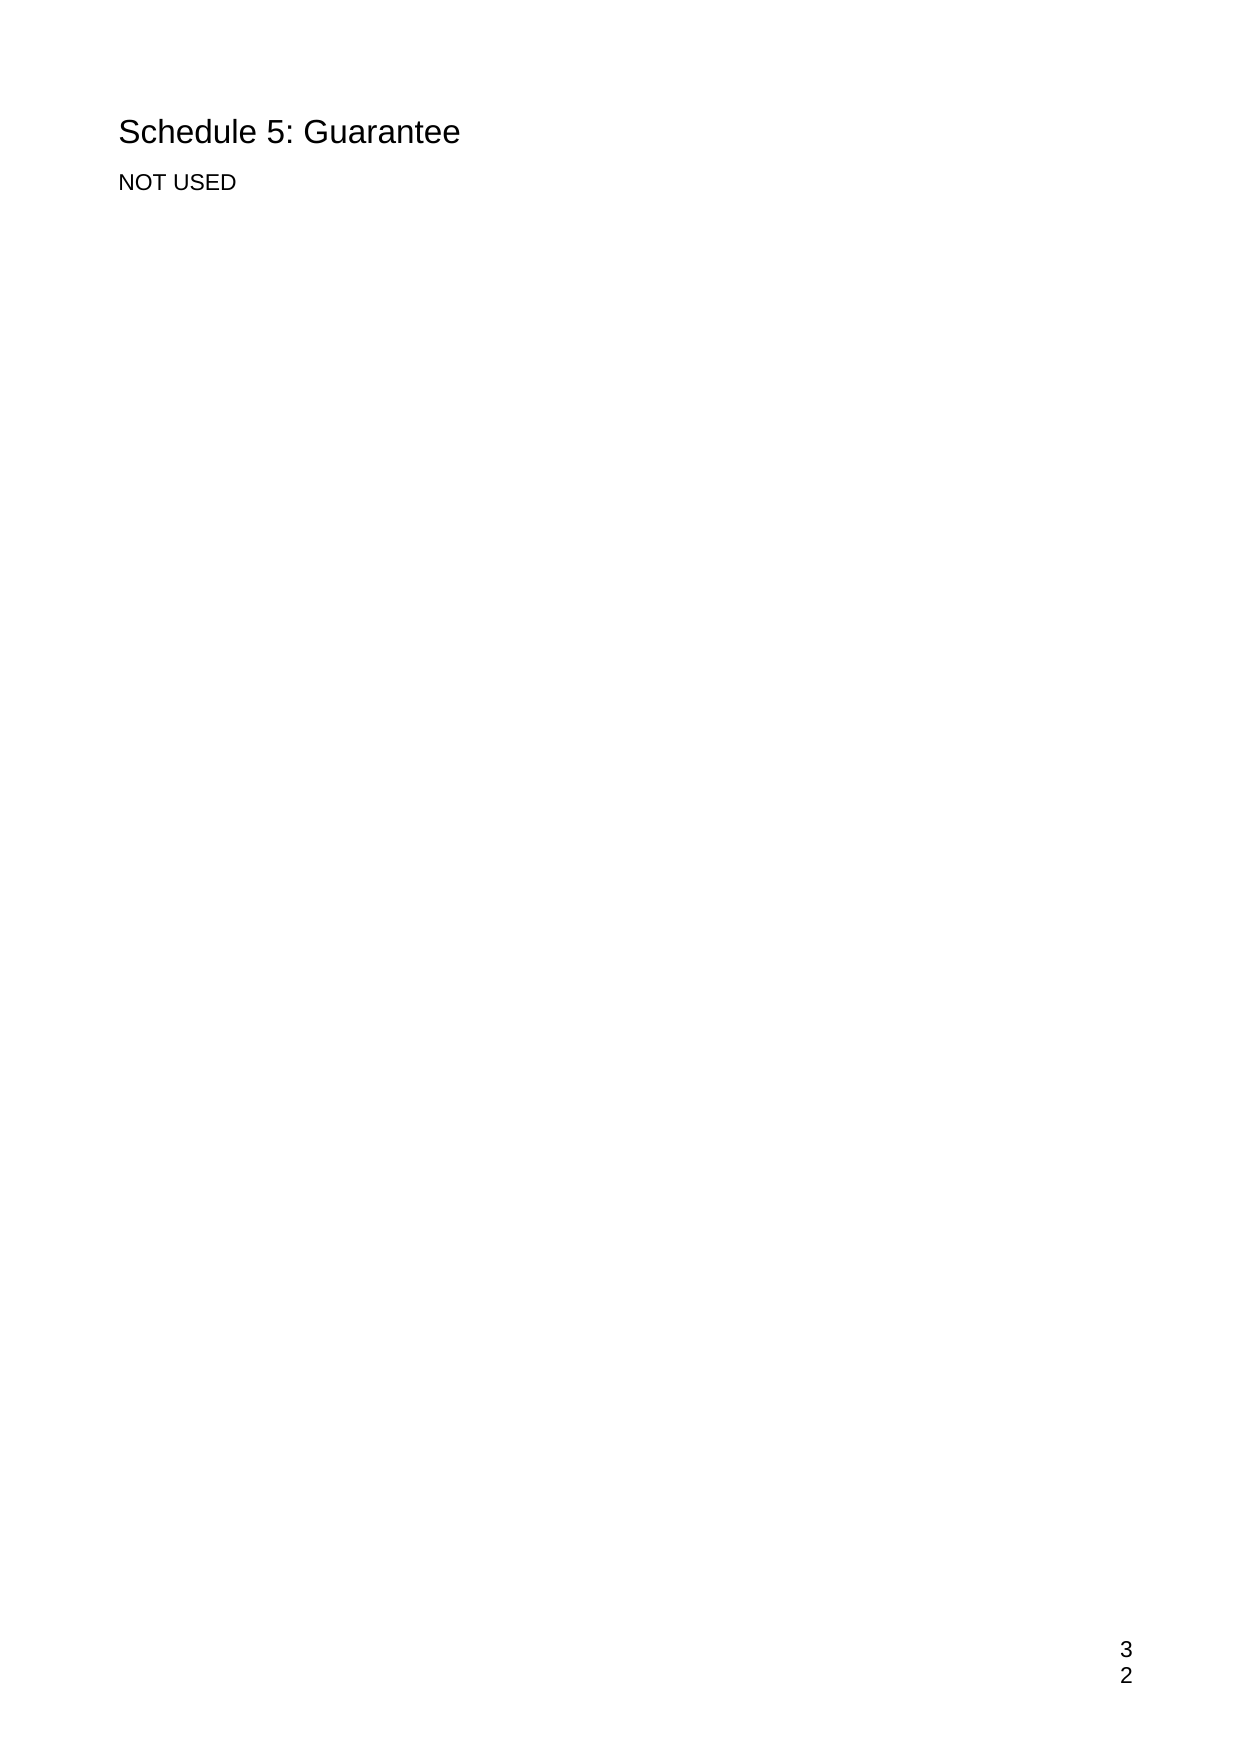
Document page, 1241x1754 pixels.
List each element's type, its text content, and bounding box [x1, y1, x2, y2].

subtitle Schedule 5: Guarantee [118, 112, 1122, 151]
text NOT USED [118, 169, 1122, 196]
